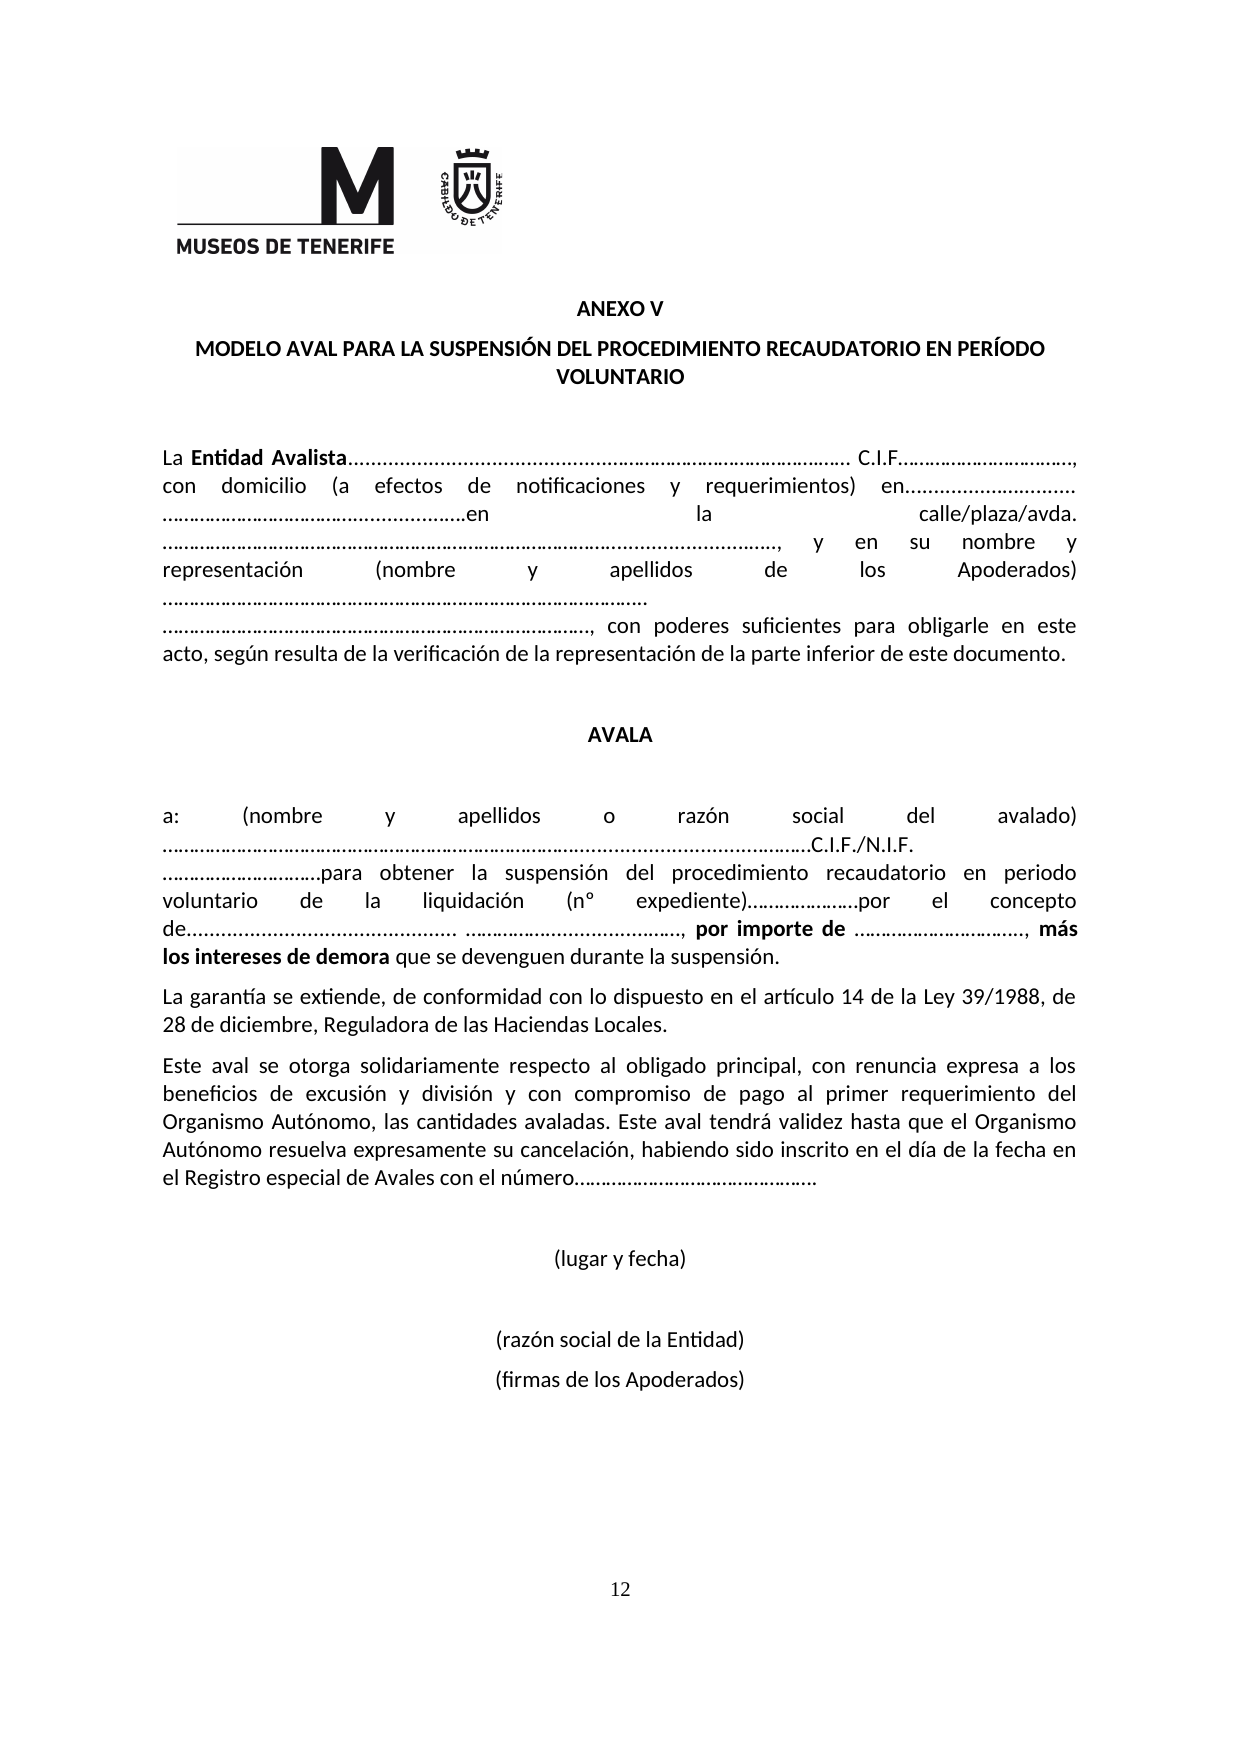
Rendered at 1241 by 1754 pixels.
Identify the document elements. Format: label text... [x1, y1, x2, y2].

text AVALA [162, 721, 1078, 749]
text a: (nombre y apellidos o razón social del avalado) …………………………………………………………………….................................………C.I.F./N.I.F. …………………………para obtener la suspensión del procedimiento recaudatorio en periodo voluntario de la liquidación (nº expediente)…………………por el concepto de............................................... ……………..................……, por importe de ………………………….., más los intereses de demora que se devenguen durante la suspensión. [162, 802, 1078, 970]
text ANEXO V [177, 294, 1063, 322]
text (lugar y fecha) [162, 1244, 1078, 1272]
text (firmas de los Apoderados) [162, 1366, 1078, 1393]
text La Entidad Avalista.............................................………………………………….…… C.I.F……………………………, con domicilio (a efectos de notificaciones y requerimientos) en.................…..........………………………………................….en la calle/plaza/avda.………………………………………………………………………….........................….., y en su nombre y representación (nombre y apellidos de los Apoderados)………………………………………………………………………………..………………………………………………………………………, con poderes suficientes para obligarle en este acto, según resulta de la verificación de la representación de la parte inferior de este documento. [162, 443, 1078, 668]
text Este aval se otorga solidariamente respecto al obligado principal, con renuncia expresa a los beneficios de excusión y división y con compromiso de pago al primer requerimiento del Organismo Autónomo, las cantidades avaladas. Este aval tendrá validez hasta que el Organismo Autónomo resuelva expresamente su cancelación, habiendo sido inscrito en el día de la fecha en el Registro especial de Avales con el número………………………………………. [162, 1051, 1078, 1191]
text La garantía se extiende, de conformidad con lo dispuesto en el artículo 14 de la Ley 39/1988, de 28 de diciembre, Reguladora de las Haciendas Locales. [162, 982, 1078, 1038]
text (razón social de la Entidad) [162, 1325, 1078, 1353]
text MODELO AVAL PARA LA SUSPENSIÓN DEL PROCEDIMIENTO RECAUDATORIO EN PERÍODO VOLUNTARIO [133, 334, 1107, 390]
